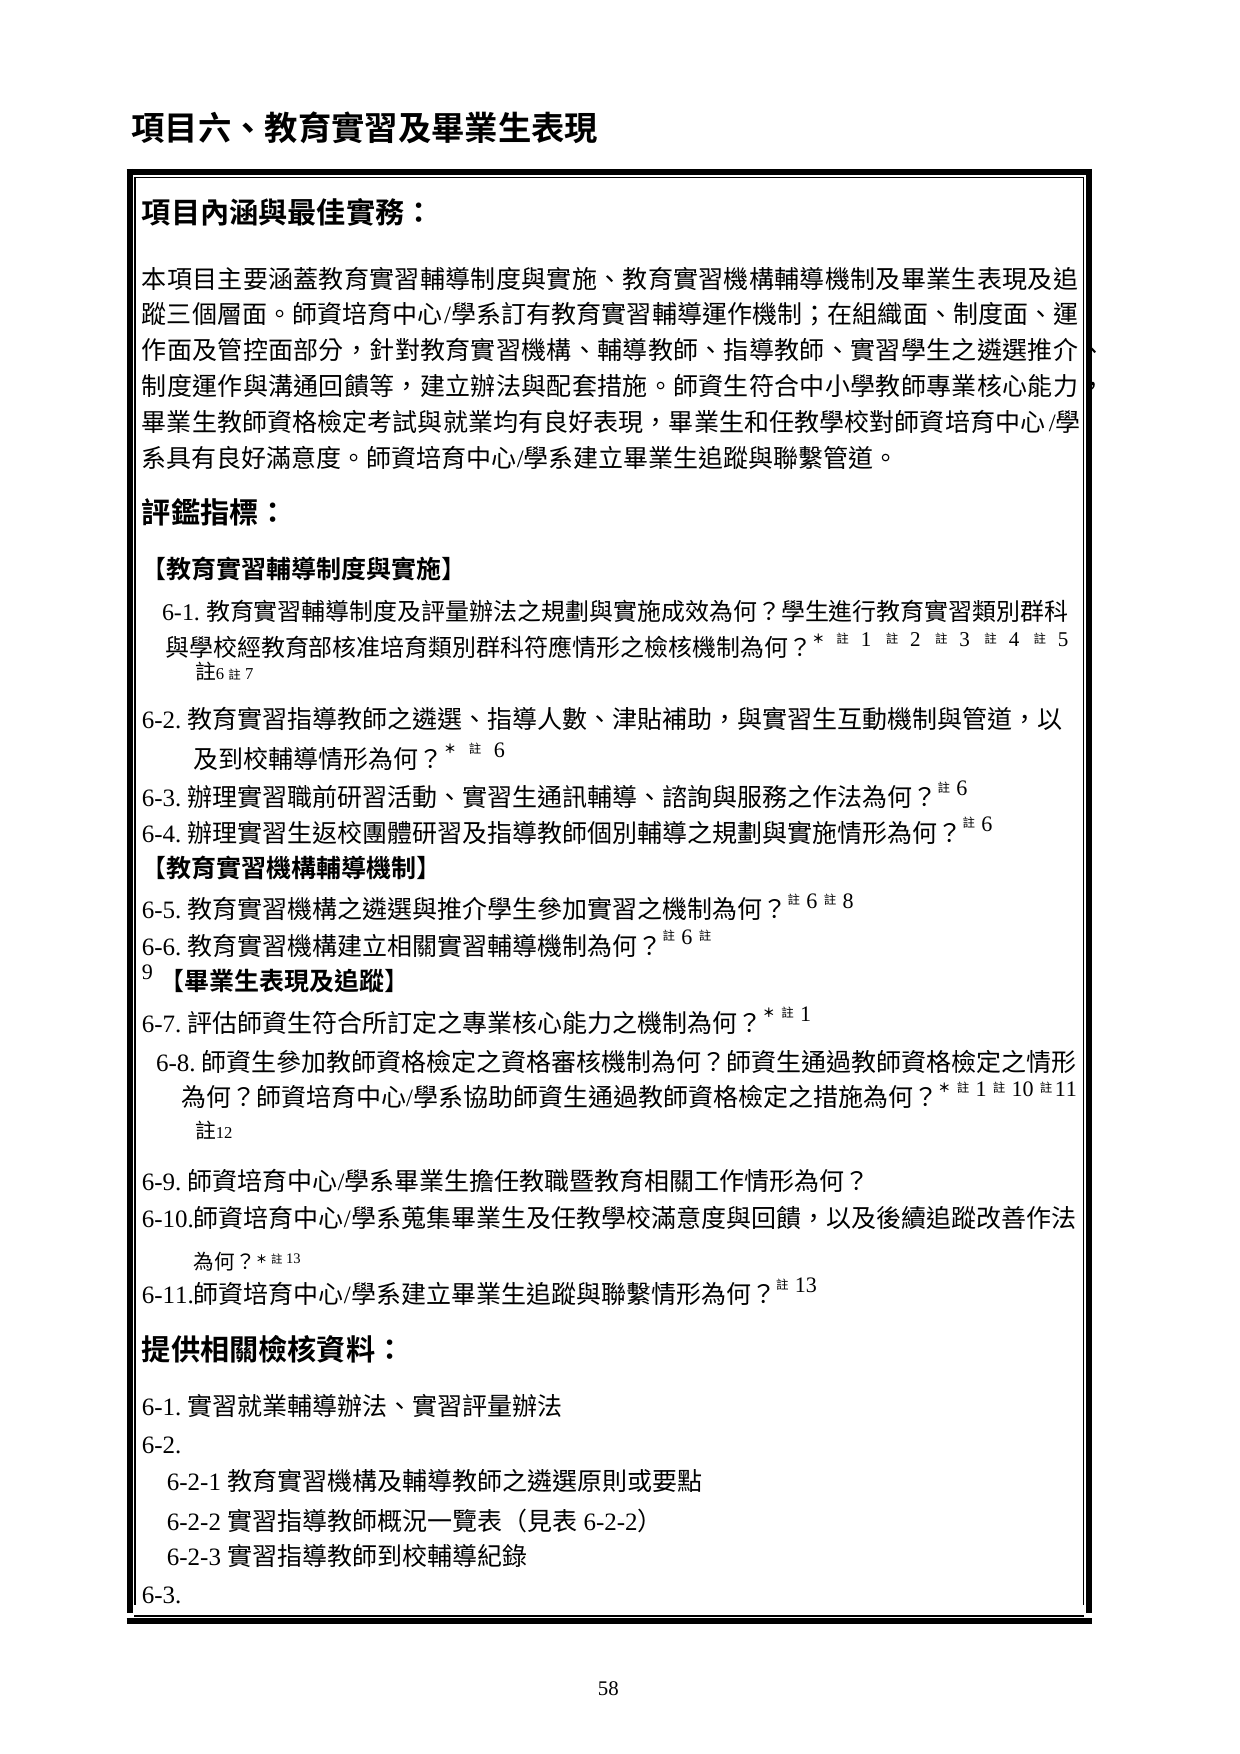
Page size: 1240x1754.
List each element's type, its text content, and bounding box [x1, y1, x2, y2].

text 6-11.師資培育中心/學系建立畢業生追蹤與聯繫情形為何？註 13 [142, 1273, 1083, 1311]
text 6-2-2 實習指導教師概況一覽表（見表 6-2-2） [167, 1506, 1083, 1536]
list 6 註 7 [195, 664, 1083, 683]
text 6-5. 教育實習機構之遴選與推介學生參加實習之機制為何？註 6 註 8 [142, 888, 1083, 927]
text 本項目主要涵蓋教育實習輔導制度與實施、教育實習機構輔導機制及畢業生表現及追蹤三個層面。師資培育中心/學系訂有教育實習輔導運作機制；在組織面、制度面、運作面及管控面部分，針對教育實習機構、輔導教師、指導教師、實習學生之遴選推介、制度運作與溝通回饋等，建立辦法與配套措施。師資生符合中小學教師專業核心能力，畢業生教師資格檢定考試與就業均有良好表現，畢業生和任教學校對師資培育中心/學系具有良好滿意度。師資培育中心/學系建立畢業生追蹤與聯繫管道。 [142, 259, 1081, 474]
text 項目六、教育實習及畢業生表現 [131, 108, 1089, 148]
text 項目內涵與最佳實務： [142, 195, 1083, 230]
text 評鑑指標： [142, 496, 1083, 531]
text 6-1. 實習就業輔導辦法、實習評量辦法 [142, 1391, 1083, 1422]
text 6-3. [142, 1580, 1086, 1609]
text 及到校輔導情形為何？＊ 註 6 [194, 736, 1083, 776]
list 12 [195, 1114, 1083, 1144]
text 6-2-3 實習指導教師到校輔導紀錄 [167, 1541, 1083, 1572]
text 6-9. 師資培育中心/學系畢業生擔任教職暨教育相關工作情形為何？ [142, 1166, 1083, 1196]
text 為何？＊ 註 13 [194, 1234, 1083, 1271]
text 58 [131, 1676, 1085, 1700]
text 【教育實習輔導制度與實施】 [142, 554, 1083, 584]
text 6-2. 教育實習指導教師之遴選、指導人數、津貼補助，與實習生互動機制與管道，以 [142, 704, 1083, 735]
text 6-4. 辦理實習生返校團體研習及指導教師個別輔導之規劃與實施情形為何？註 6 【教育實習機構輔導機制】 [142, 814, 993, 884]
text 6-8. 師資生參加教師資格檢定之資格審核機制為何？師資生通過教師資格檢定之情形為何？師資培育中心/學系協助師資生通過教師資格檢定之措施為何？＊ 註 1 註 10 註11 [142, 1042, 1076, 1114]
text 6-1. 教育實習輔導制度及評量辦法之規劃與實施成效為何？學生進行教育實習類別群科與學校經教育部核准培育類別群科符應情形之檢核機制為何？＊ 註 1 註 2 註 3 註 4 註 5 [142, 592, 1068, 664]
text 6-2-1 教育實習機構及輔導教師之遴選原則或要點 [167, 1466, 1083, 1497]
text 6-10.師資培育中心/學系蒐集畢業生及任教學校滿意度與回饋，以及後續追蹤改善作法 [142, 1203, 1083, 1234]
text 6-3. 辦理實習職前研習活動、實習生通訊輔導、諮詢與服務之作法為何？註 6 [142, 776, 1083, 814]
text 6-7. 評估師資生符合所訂定之專業核心能力之機制為何？＊ 註 1 [142, 1002, 1083, 1040]
text 6-2. [142, 1430, 1083, 1459]
text 提供相關檢核資料： [142, 1332, 1083, 1367]
text 6-6. 教育實習機構建立相關實習輔導機制為何？註 6 註 9 【畢業生表現及追蹤】 [142, 927, 724, 997]
